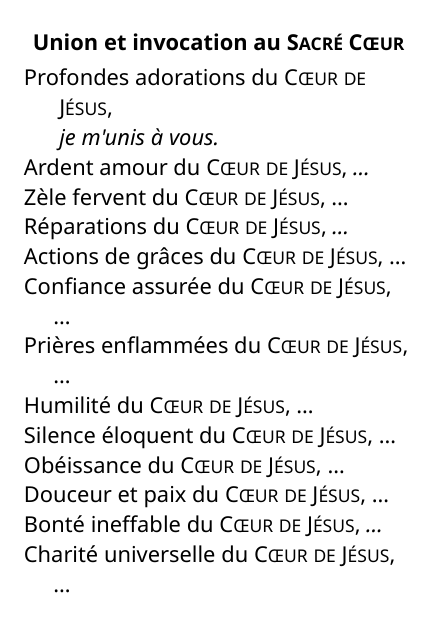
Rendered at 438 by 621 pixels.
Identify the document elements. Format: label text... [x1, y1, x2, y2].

text Réparations du Cœur de Jésus, … [24, 211, 413, 241]
text Bonté ineffable du Cœur de Jésus, … [24, 509, 413, 539]
text Confiance assurée du Cœur de Jésus, … [24, 271, 413, 330]
text Ardent amour du Cœur de Jésus, … [24, 152, 413, 181]
text Profondes adorations du Cœur de Jésus, je m'unis à vous. [24, 62, 413, 152]
text Obéissance du Cœur de Jésus, … [24, 449, 413, 479]
text Union et invocation au Sacré Cœur [24, 27, 413, 56]
text Silence éloquent du Cœur de Jésus, … [24, 420, 413, 449]
text Douceur et paix du Cœur de Jésus, … [24, 479, 413, 509]
text Charité universelle du Cœur de Jésus, … [24, 539, 413, 598]
text Humilité du Cœur de Jésus, … [24, 390, 413, 420]
text Zèle fervent du Cœur de Jésus, … [24, 181, 413, 211]
text Actions de grâces du Cœur de Jésus, … [24, 241, 413, 271]
text Prières enflammées du Cœur de Jésus, … [24, 330, 413, 390]
